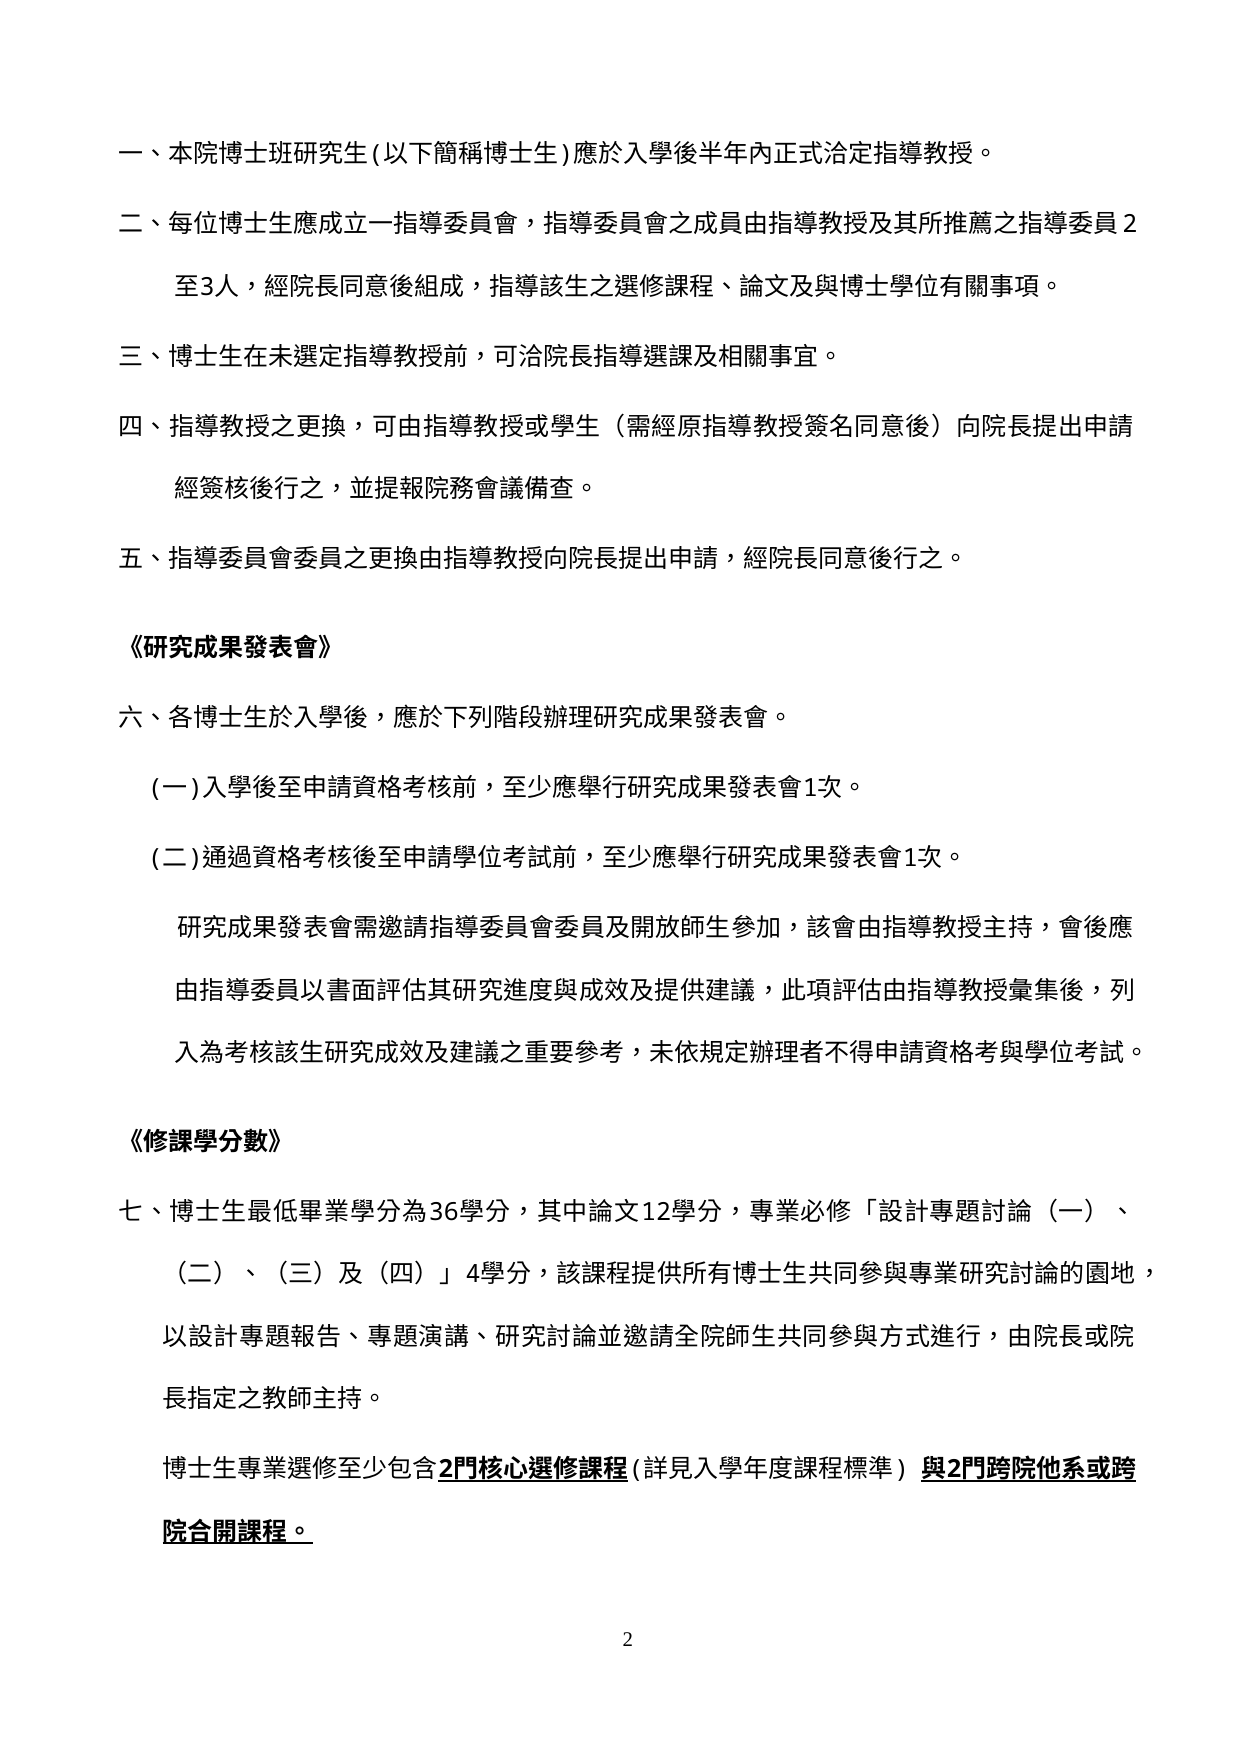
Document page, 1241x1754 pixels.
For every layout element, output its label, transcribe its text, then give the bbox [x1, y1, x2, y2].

text 研究成果發表會需邀請指導委員會委員及開放師生參加，該會由指導教授主持，會後應由指導委員以書面評估其研究進度與成效及提供建議，此項評估由指導教授彙集後，列入為考核該生研究成效及建議之重要參考，未依規定辦理者不得申請資格考與學位考試。 [174, 881, 1137, 1069]
text 四、指導教授之更換，可由指導教授或學生（需經原指導教授簽名同意後）向院長提出申請，經簽核後行之，並提報院務會議備查。 [118, 380, 1137, 505]
text 三、博士生在未選定指導教授前，可洽院長指導選課及相關事宜。 [118, 310, 1137, 373]
text 七、博士生最低畢業學分為36學分，其中論文12學分，專業必修「設計專題討論（一）、（二）、（三）及（四）」4學分，該課程提供所有博士生共同參與專業研究討論的園地，以設計專題報告、專題演講、研究討論並邀請全院師生共同參與方式進行，由院長或院長指定之教師主持。 [118, 1165, 1137, 1415]
text 一、本院博士班研究生(以下簡稱博士生)應於入學後半年內正式洽定指導教授。 [118, 108, 1137, 170]
text 五、指導委員會委員之更換由指導教授向院長提出申請，經院長同意後行之。 [118, 513, 1137, 575]
text 《研究成果發表會》 [118, 601, 1137, 664]
text (二)通過資格考核後至申請學位考試前，至少應舉行研究成果發表會1次。 [148, 811, 1137, 874]
text 六、各博士生於入學後，應於下列階段辦理研究成果發表會。 [118, 671, 1137, 734]
text (一)入學後至申請資格考核前，至少應舉行研究成果發表會1次。 [148, 741, 1137, 804]
text 《修課學分數》 [118, 1095, 1137, 1158]
text 二、每位博士生應成立一指導委員會，指導委員會之成員由指導教授及其所推薦之指導委員2至3人，經院長同意後組成，指導該生之選修課程、論文及與博士學位有關事項。 [118, 178, 1137, 303]
text 博士生專業選修至少包含2門核心選修課程(詳見入學年度課程標準) 與2門跨院他系或跨院合開課程。 [162, 1423, 1137, 1548]
